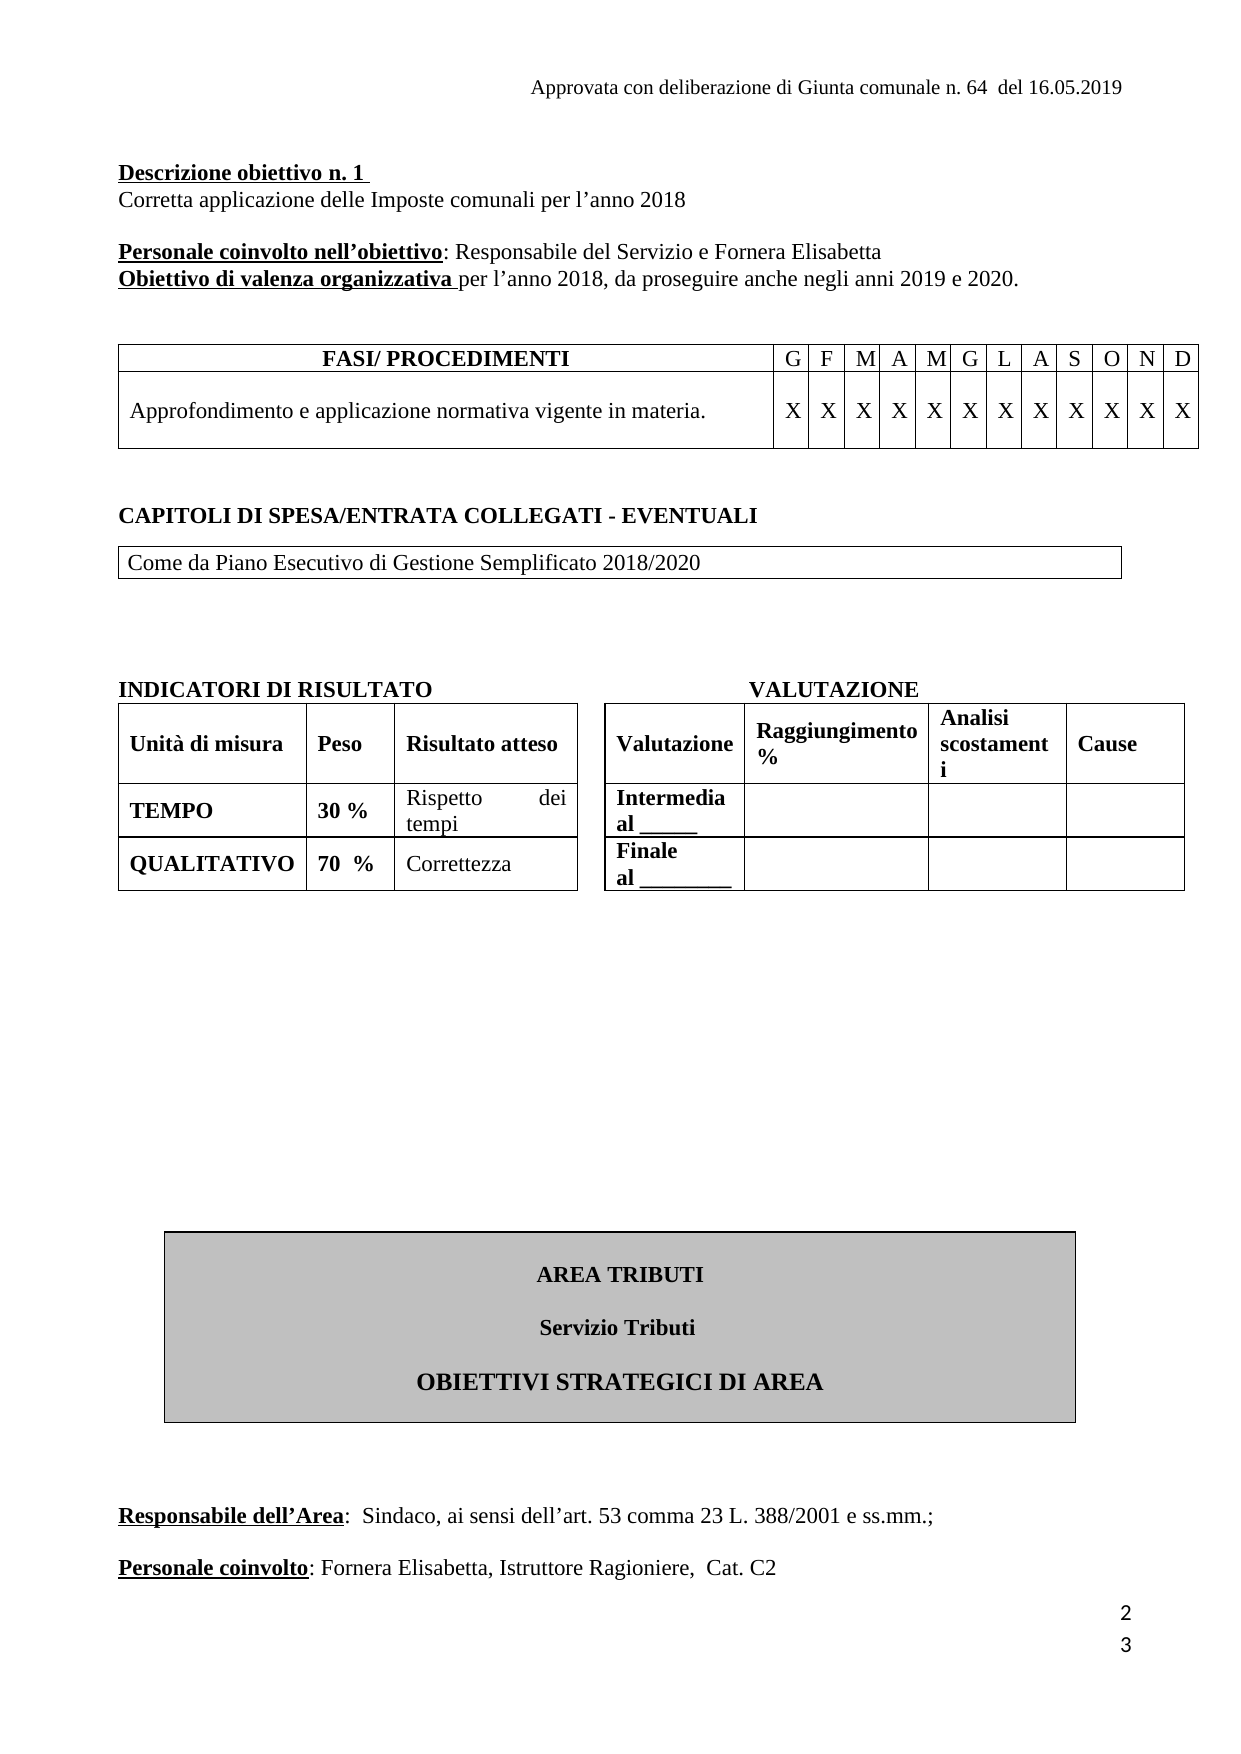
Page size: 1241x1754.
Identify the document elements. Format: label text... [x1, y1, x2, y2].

table_cell Correttezza [395, 838, 577, 890]
table_cell X [1128, 372, 1163, 448]
text CAPITOLI DI SPESA/ENTRATA COLLEGATI - EVENTUALI [118, 502, 1122, 528]
table_cell [929, 838, 1066, 890]
table_cell X [845, 372, 879, 448]
table_header O [1093, 345, 1127, 371]
table_cell [745, 838, 928, 890]
text Descrizione obiettivo n. 1 [118, 159, 1122, 186]
table_header FASI/ PROCEDIMENTI [119, 345, 773, 371]
table_cell X [1164, 372, 1198, 448]
table_header Risultato atteso [395, 704, 577, 783]
table_cell X [987, 372, 1021, 448]
table_cell [745, 784, 928, 836]
table_cell X [1057, 372, 1092, 448]
table_cell TEMPO [119, 784, 306, 836]
table_cell [578, 783, 604, 836]
table_header A [880, 345, 915, 371]
text Obiettivo di valenza organizzativa per l’anno 2018, da proseguire anche negli anni 2019 e 2020. [118, 265, 1122, 291]
table_header L [987, 345, 1021, 371]
table_header N [1128, 345, 1163, 371]
table_header M [845, 345, 879, 371]
table_cell X [880, 372, 915, 448]
table_cell X [916, 372, 950, 448]
table_cell X [774, 372, 808, 448]
table_cell Intermedia al _____ [606, 784, 744, 836]
table_header Valutazione [606, 704, 744, 783]
text Corretta applicazione delle Imposte comunali per l’anno 2018 [118, 186, 1122, 212]
text Responsabile dell’Area: Sindaco, ai sensi dell’art. 53 comma 23 L. 388/2001 e ss.mm.; [118, 1502, 1122, 1528]
table_header Raggiungimento % [745, 704, 928, 783]
table_header S [1057, 345, 1092, 371]
text Personale coinvolto: Fornera Elisabetta, Istruttore Ragioniere, Cat. C2 [118, 1554, 1122, 1581]
table_cell QUALITATIVO [119, 838, 306, 890]
table_cell [929, 784, 1066, 836]
table_header M [916, 345, 950, 371]
text INDICATORI DI RISULTATO VALUTAZIONE [118, 676, 1122, 702]
table_header D [1164, 345, 1198, 371]
table_header Analisi scostamenti [929, 704, 1066, 783]
table_cell [578, 836, 604, 890]
table_cell X [1022, 372, 1056, 448]
table_cell [1067, 838, 1184, 890]
table_header A [1022, 345, 1056, 371]
table_header G [774, 345, 808, 371]
table_cell Approfondimento e applicazione normativa vigente in materia. [119, 372, 773, 448]
table_cell 30 % [307, 784, 394, 836]
table_cell X [809, 372, 844, 448]
table_header Peso [307, 704, 394, 783]
table_cell Finale al ________ [606, 838, 744, 890]
table_header Cause [1067, 704, 1184, 783]
table_header Unità di misura [119, 704, 306, 783]
table_cell 70 % [307, 838, 394, 890]
table_cell [1067, 784, 1184, 836]
table_header F [809, 345, 844, 371]
table_header AREA TRIBUTI Servizio Tributi OBIETTIVI STRATEGICI DI AREA [165, 1233, 1075, 1422]
table_cell Rispetto dei tempi [395, 784, 577, 836]
text Personale coinvolto nell’obiettivo: Responsabile del Servizio e Fornera Elisabetta [118, 238, 1122, 265]
table_cell X [951, 372, 986, 448]
table_header G [951, 345, 986, 371]
table_header [578, 703, 604, 783]
table_cell X [1093, 372, 1127, 448]
text Come da Piano Esecutivo di Gestione Semplificato 2018/2020 [119, 547, 1121, 578]
